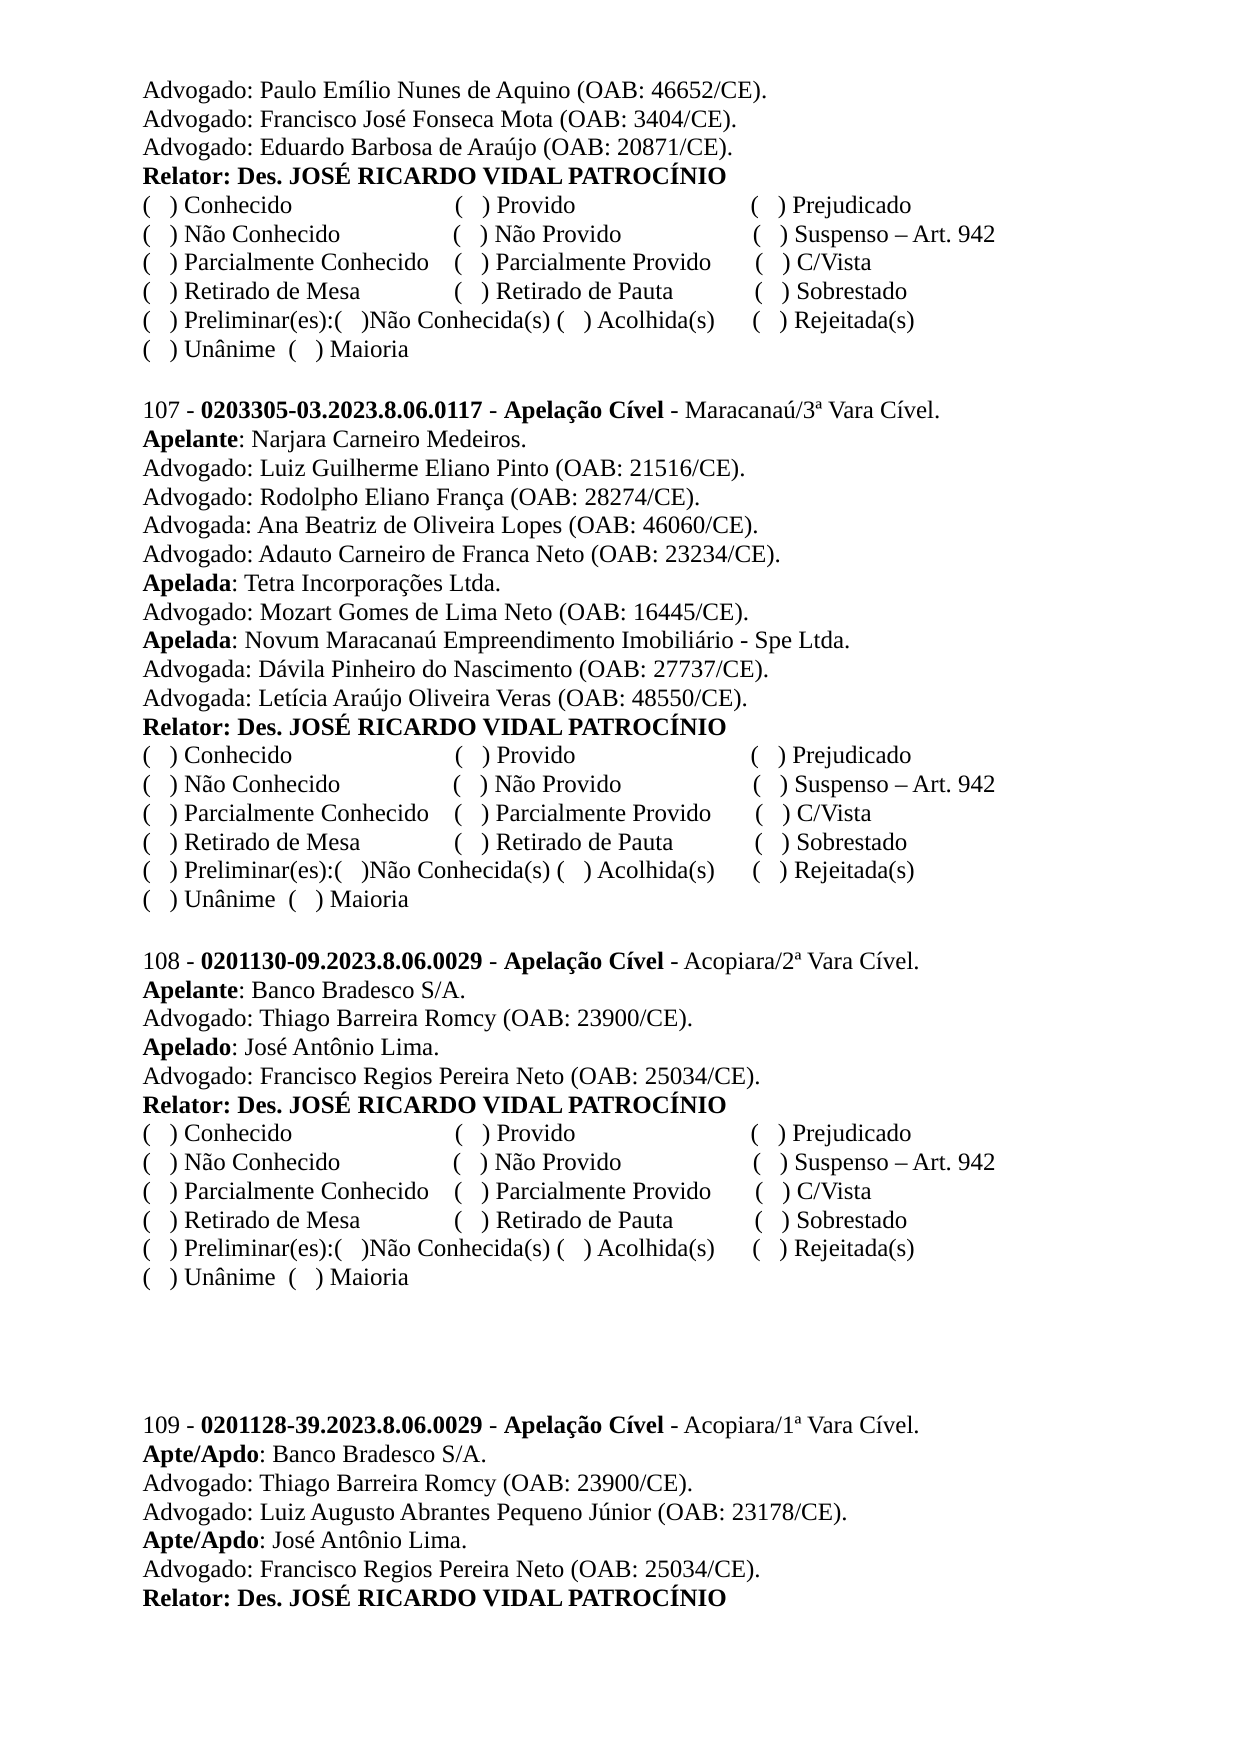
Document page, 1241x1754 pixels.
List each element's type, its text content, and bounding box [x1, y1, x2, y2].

text Apelante: Banco Bradesco S/A. [142, 975, 1141, 1003]
text Advogado: Francisco Regios Pereira Neto (OAB: 25034/CE). [142, 1554, 1141, 1583]
text ( ) Retirado de Mesa ( ) Retirado de Pauta ( ) Sobrestado [142, 276, 1158, 305]
text ( ) Preliminar(es):( )Não Conhecida(s) ( ) Acolhida(s) ( ) Rejeitada(s) [142, 305, 1158, 334]
text Advogada: Letícia Araújo Oliveira Veras (OAB: 48550/CE). [142, 683, 1141, 712]
text ( ) Parcialmente Conhecido ( ) Parcialmente Provido ( ) C/Vista [142, 798, 1158, 827]
text Advogada: Dávila Pinheiro do Nascimento (OAB: 27737/CE). [142, 654, 1141, 683]
text Advogado: Francisco José Fonseca Mota (OAB: 3404/CE). [142, 104, 1141, 132]
text Advogado: Eduardo Barbosa de Araújo (OAB: 20871/CE). [142, 132, 1141, 161]
text ( ) Retirado de Mesa ( ) Retirado de Pauta ( ) Sobrestado [142, 827, 1158, 856]
text Advogada: Ana Beatriz de Oliveira Lopes (OAB: 46060/CE). [142, 511, 1141, 539]
text Apte/Apdo: Banco Bradesco S/A. [142, 1439, 1141, 1468]
text Advogado: Rodolpho Eliano França (OAB: 28274/CE). [142, 482, 1141, 511]
text Advogado: Paulo Emílio Nunes de Aquino (OAB: 46652/CE). [142, 75, 1141, 104]
text ( ) Não Conhecido ( ) Não Provido ( ) Suspenso – Art. 942 [142, 1147, 1158, 1176]
text ( ) Parcialmente Conhecido ( ) Parcialmente Provido ( ) C/Vista [142, 247, 1158, 276]
text ( ) Conhecido ( ) Provido ( ) Prejudicado [142, 1118, 1141, 1147]
text Advogado: Thiago Barreira Romcy (OAB: 23900/CE). [142, 1468, 1141, 1497]
text ( ) Unânime ( ) Maioria [142, 334, 1141, 362]
text ( ) Preliminar(es):( )Não Conhecida(s) ( ) Acolhida(s) ( ) Rejeitada(s) [142, 856, 1158, 884]
text ( ) Não Conhecido ( ) Não Provido ( ) Suspenso – Art. 942 [142, 769, 1158, 798]
text ( ) Conhecido ( ) Provido ( ) Prejudicado [142, 190, 1141, 219]
text Relator: Des. JOSÉ RICARDO VIDAL PATROCÍNIO [142, 1583, 1141, 1612]
text Advogado: Luiz Guilherme Eliano Pinto (OAB: 21516/CE). [142, 453, 1141, 482]
text Advogado: Adauto Carneiro de Franca Neto (OAB: 23234/CE). [142, 539, 1141, 568]
text ( ) Preliminar(es):( )Não Conhecida(s) ( ) Acolhida(s) ( ) Rejeitada(s) [142, 1233, 1158, 1262]
text Advogado: Thiago Barreira Romcy (OAB: 23900/CE). [142, 1003, 1141, 1032]
text Relator: Des. JOSÉ RICARDO VIDAL PATROCÍNIO [142, 1090, 1141, 1118]
text ( ) Unânime ( ) Maioria [142, 884, 1141, 913]
text ( ) Unânime ( ) Maioria [142, 1262, 1141, 1291]
text 109 - 0201128-39.2023.8.06.0029 - Apelação Cível - Acopiara/1ª Vara Cível. [142, 1410, 1141, 1439]
text ( ) Conhecido ( ) Provido ( ) Prejudicado [142, 741, 1141, 769]
text Apelada: Tetra Incorporações Ltda. [142, 568, 1141, 597]
text ( ) Não Conhecido ( ) Não Provido ( ) Suspenso – Art. 942 [142, 219, 1158, 247]
text Apte/Apdo: José Antônio Lima. [142, 1525, 1141, 1554]
text ( ) Retirado de Mesa ( ) Retirado de Pauta ( ) Sobrestado [142, 1205, 1158, 1233]
text Advogado: Luiz Augusto Abrantes Pequeno Júnior (OAB: 23178/CE). [142, 1497, 1141, 1525]
text 107 - 0203305-03.2023.8.06.0117 - Apelação Cível - Maracanaú/3ª Vara Cível. [142, 396, 1141, 424]
text Apelante: Narjara Carneiro Medeiros. [142, 424, 1141, 453]
text Apelada: Novum Maracanaú Empreendimento Imobiliário - Spe Ltda. [142, 626, 1141, 654]
text Relator: Des. JOSÉ RICARDO VIDAL PATROCÍNIO [142, 161, 1141, 190]
text Advogado: Mozart Gomes de Lima Neto (OAB: 16445/CE). [142, 597, 1141, 626]
text Relator: Des. JOSÉ RICARDO VIDAL PATROCÍNIO [142, 712, 1141, 741]
text Advogado: Francisco Regios Pereira Neto (OAB: 25034/CE). [142, 1061, 1141, 1090]
text Apelado: José Antônio Lima. [142, 1032, 1141, 1061]
text 108 - 0201130-09.2023.8.06.0029 - Apelação Cível - Acopiara/2ª Vara Cível. [142, 946, 1141, 975]
text ( ) Parcialmente Conhecido ( ) Parcialmente Provido ( ) C/Vista [142, 1176, 1158, 1205]
